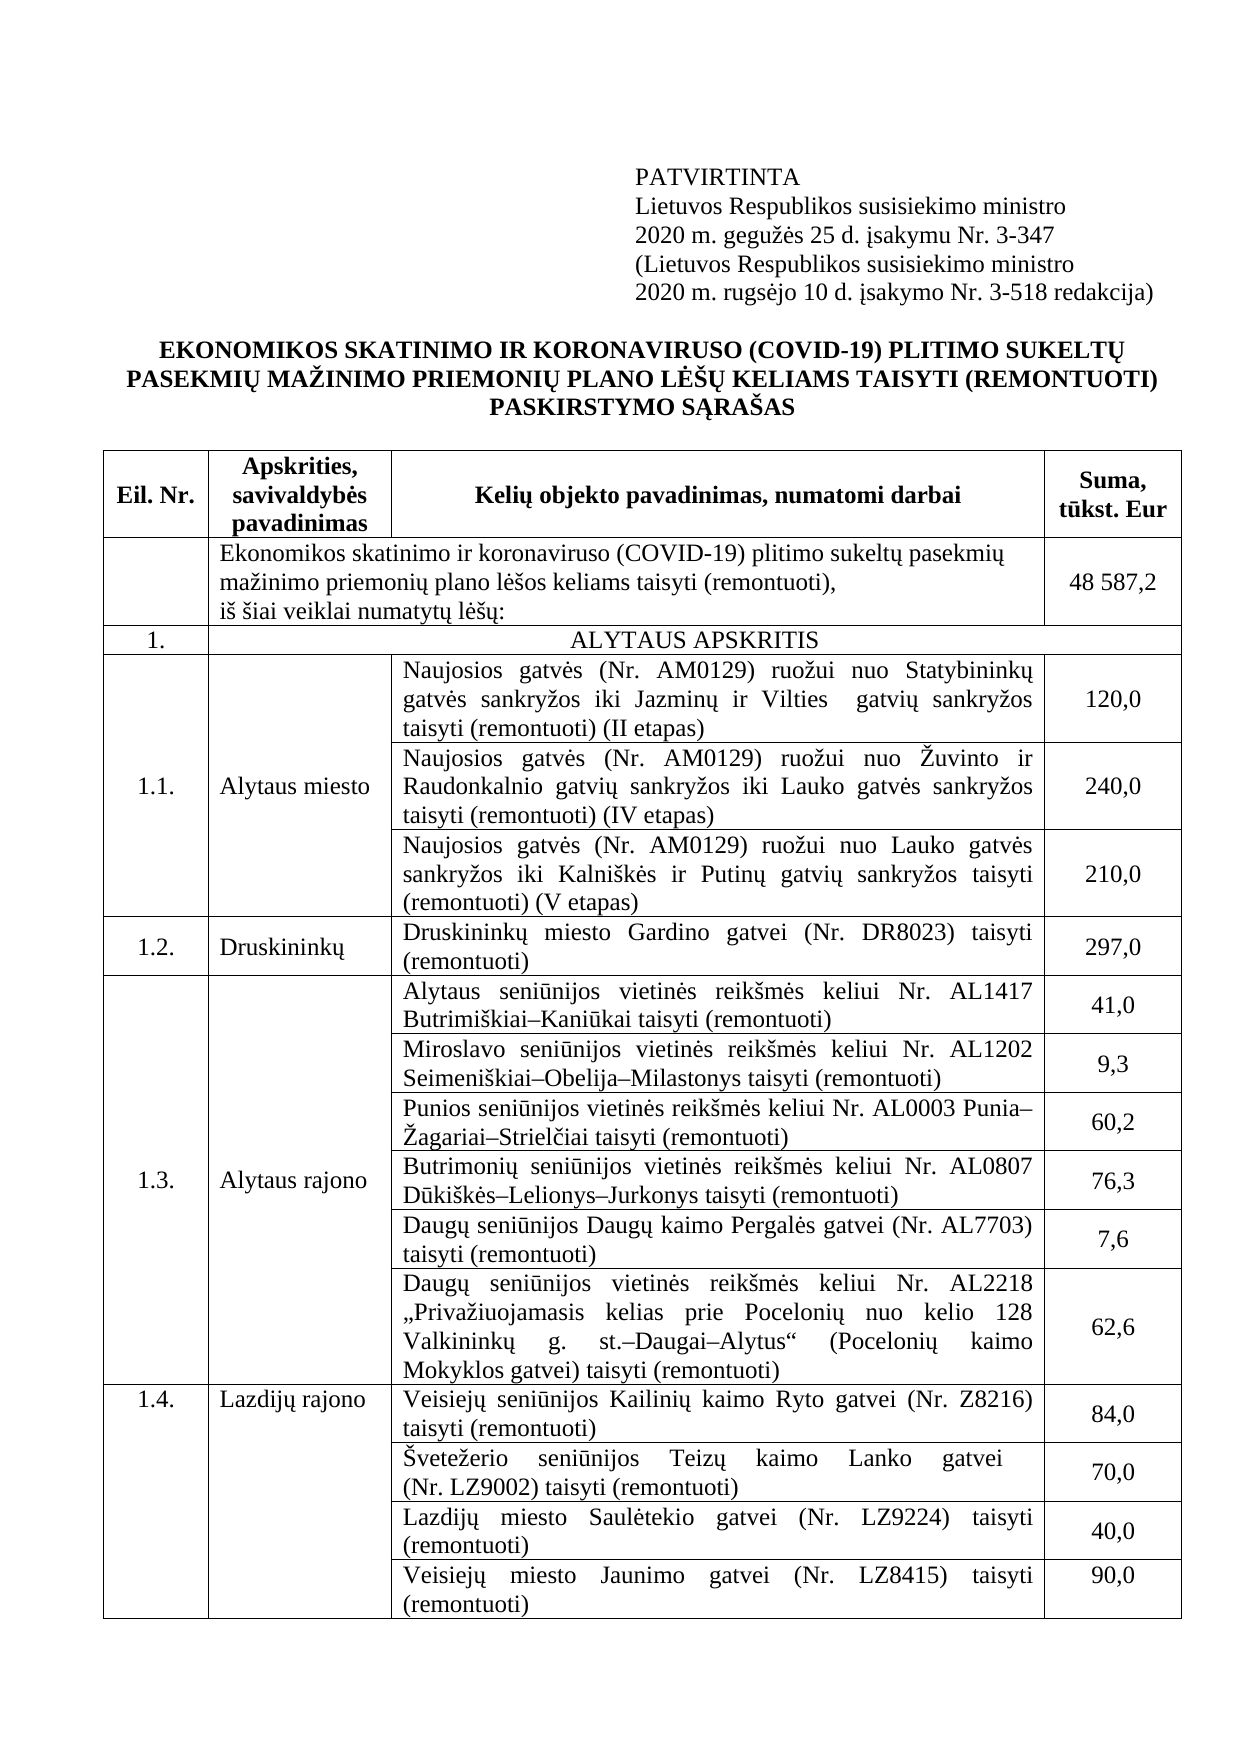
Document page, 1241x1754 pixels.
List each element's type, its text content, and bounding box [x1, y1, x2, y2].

table_header Kelių objekto pavadinimas, numatomi darbai [392, 451, 1044, 537]
table_cell 210,0 [1045, 830, 1181, 916]
text EKONOMIKOS SKATINIMO IR KORONAVIRUSO (COVID-19) PLITIMO SUKELTŲ PASEKMIŲ MAŽINIMO PRIEMONIŲ PLANO LĖŠŲ KELIAMS TAISYTI (REMONTUOTI) PASKIRSTYMO SĄRAŠAS [103, 335, 1181, 421]
table_cell 48 587,2 [1045, 538, 1181, 624]
table_cell Naujosios gatvės (Nr. AM0129) ruožui nuo Žuvinto ir Raudonkalnio gatvių sankryžos iki Lauko gatvės sankryžos taisyti (remontuoti) (IV etapas) [392, 743, 1044, 829]
text 2020 m. rugsėjo 10 d. įsakymo Nr. 3-518 redakcija) [620, 277, 1181, 306]
table_cell Daugų seniūnijos Daugų kaimo Pergalės gatvei (Nr. AL7703) taisyti (remontuoti) [392, 1210, 1044, 1267]
table_cell 240,0 [1045, 743, 1181, 829]
table_cell Veisiejų seniūnijos Kailinių kaimo Ryto gatvei (Nr. Z8216) taisyti (remontuoti) [392, 1385, 1044, 1442]
text PATVIRTINTA [635, 162, 1181, 191]
table_cell Lazdijų miesto Saulėtekio gatvei (Nr. LZ9224) taisyti (remontuoti) [392, 1502, 1044, 1559]
table_cell Butrimonių seniūnijos vietinės reikšmės keliui Nr. AL0807 Dūkiškės–Lelionys–Jurkonys taisyti (remontuoti) [392, 1151, 1044, 1209]
text 2020 m. gegužės 25 d. įsakymu Nr. 3-347 [620, 220, 1181, 249]
table_cell [104, 538, 208, 624]
table_cell 70,0 [1045, 1443, 1181, 1501]
table_cell Alytaus rajono [209, 976, 391, 1383]
table_cell ALYTAUS APSKRITIS [209, 626, 1181, 654]
table_cell 9,3 [1045, 1034, 1181, 1092]
table_cell 1.1. [104, 655, 208, 916]
table_cell 1.3. [104, 976, 208, 1383]
table_cell Veisiejų miesto Jaunimo gatvei (Nr. LZ8415) taisyti (remontuoti) [392, 1560, 1044, 1618]
table_cell 40,0 [1045, 1502, 1181, 1559]
table_cell Daugų seniūnijos vietinės reikšmės keliui Nr. AL2218 „Privažiuojamasis kelias prie Pocelonių nuo kelio 128 Valkininkų g. st.–Daugai–Alytus“ (Pocelonių kaimo Mokyklos gatvei) taisyti (remontuoti) [392, 1269, 1044, 1383]
table_cell Druskininkų [209, 917, 391, 975]
table_cell Naujosios gatvės (Nr. AM0129) ruožui nuo Lauko gatvės sankryžos iki Kalniškės ir Putinų gatvių sankryžos taisyti (remontuoti) (V etapas) [392, 830, 1044, 916]
table_cell 297,0 [1045, 917, 1181, 975]
table_cell Alytaus miesto [209, 655, 391, 916]
table_cell 120,0 [1045, 655, 1181, 742]
table_cell 1.2. [104, 917, 208, 975]
text (Lietuvos Respublikos susisiekimo ministro [620, 249, 1181, 277]
table_cell Ekonomikos skatinimo ir koronaviruso (COVID-19) plitimo sukeltų pasekmių mažinimo priemonių plano lėšos keliams taisyti (remontuoti), iš šiai veiklai numatytų lėšų: [209, 538, 1044, 624]
table_cell Miroslavo seniūnijos vietinės reikšmės keliui Nr. AL1202 Seimeniškiai–Obelija–Milastonys taisyti (remontuoti) [392, 1034, 1044, 1092]
table_cell 7,6 [1045, 1210, 1181, 1267]
table_cell 60,2 [1045, 1093, 1181, 1150]
table_header Suma, tūkst. Eur [1045, 451, 1181, 537]
table_cell 84,0 [1045, 1385, 1181, 1442]
table_cell Alytaus seniūnijos vietinės reikšmės keliui Nr. AL1417 Butrimiškiai–Kaniūkai taisyti (remontuoti) [392, 976, 1044, 1033]
table_header Eil. Nr. [104, 451, 208, 537]
table_cell 62,6 [1045, 1269, 1181, 1383]
table_cell 1.4. [104, 1385, 208, 1618]
table_cell Švetežerio seniūnijos Teizų kaimo Lanko gatvei (Nr. LZ9002) taisyti (remontuoti) [392, 1443, 1044, 1501]
table_cell 41,0 [1045, 976, 1181, 1033]
table_cell 76,3 [1045, 1151, 1181, 1209]
table_cell Punios seniūnijos vietinės reikšmės keliui Nr. AL0003 Punia–Žagariai–Strielčiai taisyti (remontuoti) [392, 1093, 1044, 1150]
table_cell Naujosios gatvės (Nr. AM0129) ruožui nuo Statybininkų gatvės sankryžos iki Jazminų ir Vilties gatvių sankryžos taisyti (remontuoti) (II etapas) [392, 655, 1044, 742]
text Lietuvos Respublikos susisiekimo ministro [620, 191, 1181, 220]
table_header Apskrities, savivaldybės pavadinimas [209, 451, 391, 537]
table_cell 90,0 [1045, 1560, 1181, 1618]
table_cell Druskininkų miesto Gardino gatvei (Nr. DR8023) taisyti (remontuoti) [392, 917, 1044, 975]
table_cell Lazdijų rajono [209, 1385, 391, 1618]
table_cell 1. [104, 626, 208, 654]
